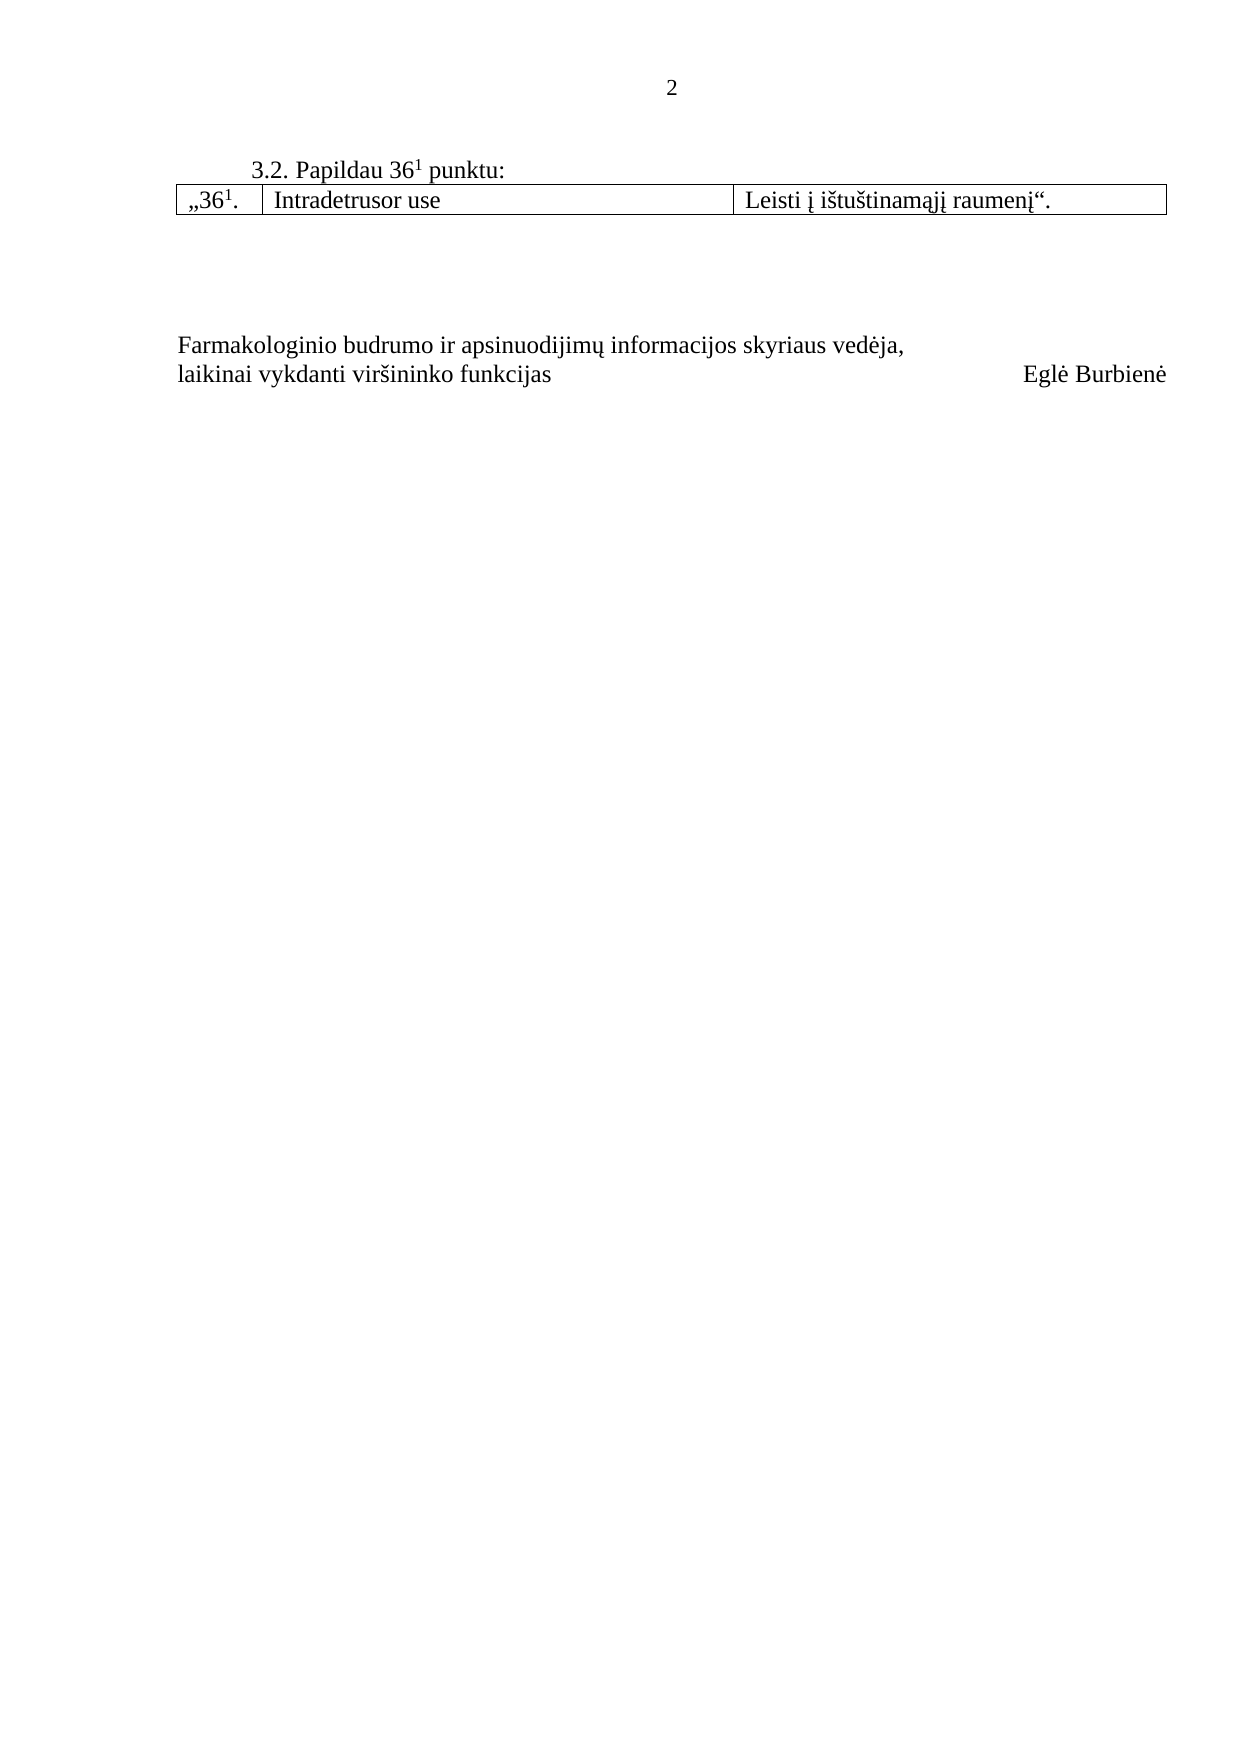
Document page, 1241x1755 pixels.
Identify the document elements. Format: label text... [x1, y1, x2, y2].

table_header Leisti į ištuštinamąjį raumenį“. [734, 185, 1166, 214]
text laikinai vykdanti viršininko funkcijas Eglė Burbienė [177, 359, 1167, 387]
text Farmakologinio budrumo ir apsinuodijimų informacijos skyriaus vedėja, [177, 330, 1167, 359]
table_header Intradetrusor use [263, 185, 733, 214]
text 3.2. Papildau 361 punktu: [251, 155, 1167, 184]
table_header „361. [177, 185, 262, 214]
